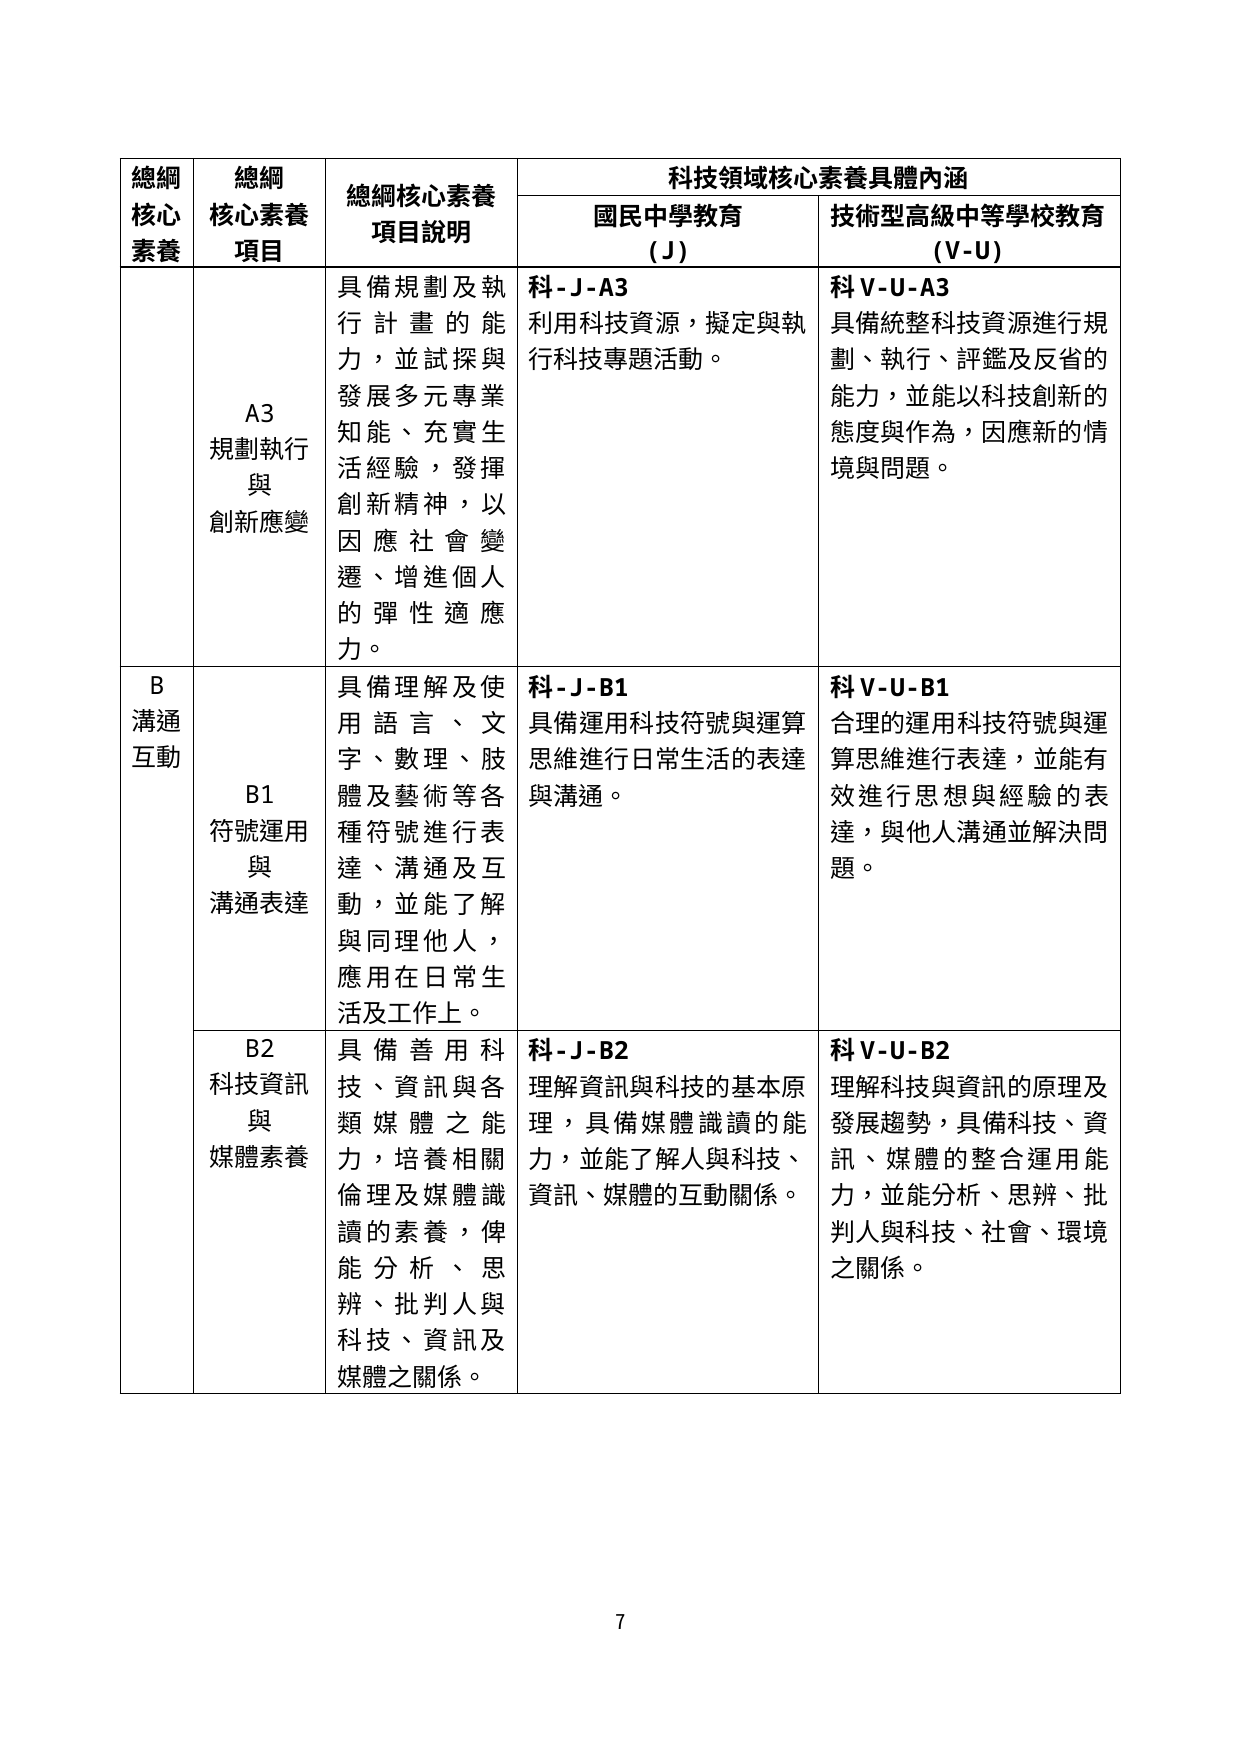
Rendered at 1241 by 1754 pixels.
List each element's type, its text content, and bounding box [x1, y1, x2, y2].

table_cell A3 規劃執行 與 創新應變 [194, 268, 325, 666]
table_cell 國民中學教育 (J) [518, 196, 818, 266]
table_cell 科V-U-B1 合理的運用科技符號與運算思維進行表達，並能有效進行思想與經驗的表達，與他人溝通並解決問題。 [819, 667, 1120, 1030]
table_header 總綱核心素養 項目說明 [326, 159, 517, 266]
table_cell 具備理解及使用語言、文字、數理、肢體及藝術等各種符號進行表達、溝通及互動，並能了解與同理他人，應用在日常生活及工作上。 [326, 667, 517, 1030]
table_cell 科-J-B1 具備運用科技符號與運算思維進行日常生活的表達與溝通。 [518, 667, 818, 1030]
table_cell 科-J-B2 理解資訊與科技的基本原理，具備媒體識讀的能力，並能了解人與科技、資訊、媒體的互動關係。 [518, 1031, 818, 1393]
table_cell B1 符號運用 與 溝通表達 [194, 667, 325, 1030]
table_cell B2 科技資訊 與 媒體素養 [194, 1031, 325, 1393]
table_cell B 溝通互動 [121, 667, 193, 1393]
table_cell 科V-U-B2 理解科技與資訊的原理及發展趨勢，具備科技、資訊、媒體的整合運用能力，並能分析、思辨、批判人與科技、社會、環境之關係。 [819, 1031, 1120, 1393]
table_header 科技領域核心素養具體內涵 [518, 159, 1120, 195]
table_cell 技術型高級中等學校教育 (V-U) [819, 196, 1120, 266]
table_cell [121, 268, 193, 666]
table_cell 具備規劃及執行計畫的能力，並試探與發展多元專業知能、充實生活經驗，發揮創新精神，以因應社會變遷、增進個人的彈性適應力。 [326, 268, 517, 666]
table_header 總綱 核心素養 項目 [194, 159, 325, 266]
table_header 總綱核心素養面向 [121, 159, 193, 266]
table_cell 科V-U-A3 具備統整科技資源進行規劃、執行、評鑑及反省的能力，並能以科技創新的態度與作為，因應新的情境與問題。 [819, 268, 1120, 666]
table_cell 具備善用科技、資訊與各類媒體之能力，培養相關倫理及媒體識讀的素養，俾能分析、思辨、批判人與科技、資訊及媒體之關係。 [326, 1031, 517, 1393]
table_cell 科-J-A3 利用科技資源，擬定與執行科技專題活動。 [518, 268, 818, 666]
